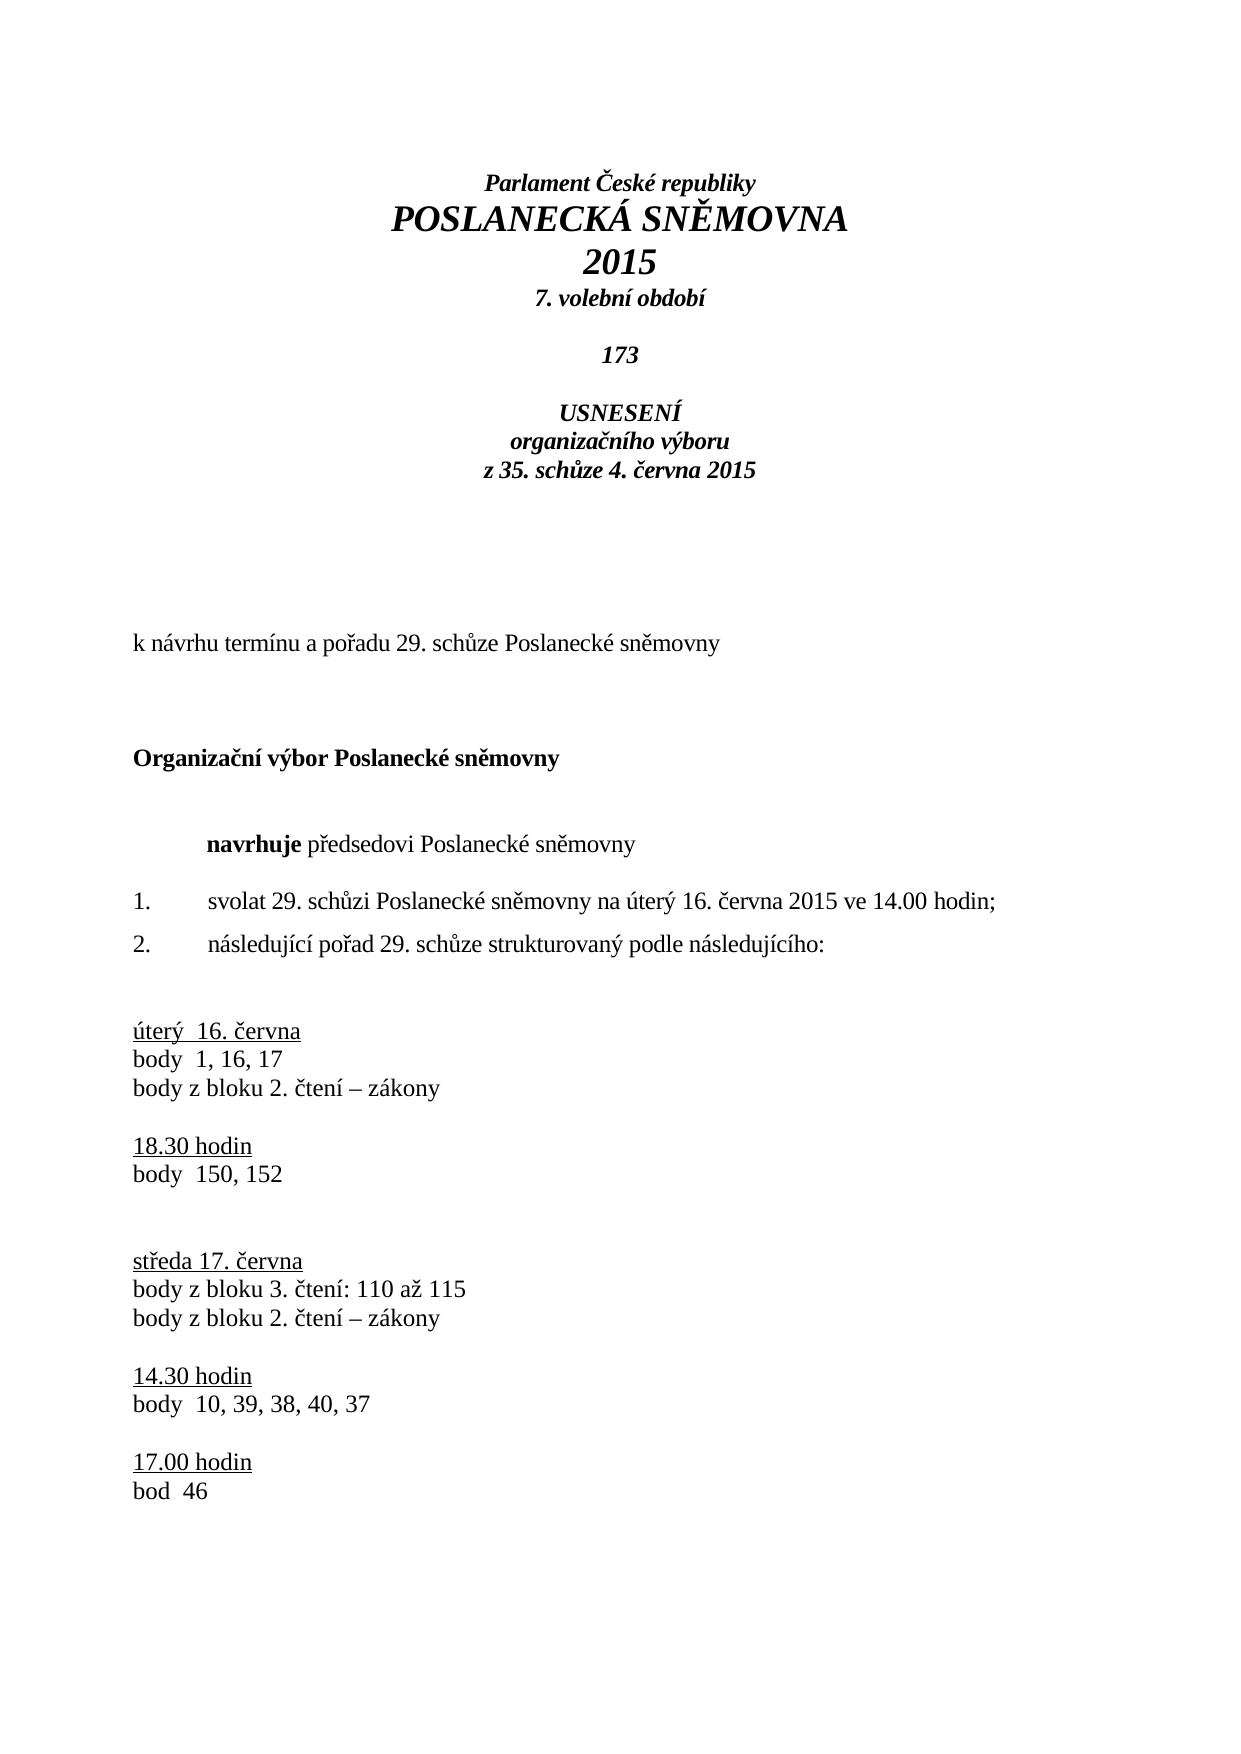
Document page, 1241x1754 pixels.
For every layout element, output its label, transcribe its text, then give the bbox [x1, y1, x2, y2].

text body z bloku 2. čtení – zákony [133, 1073, 1108, 1102]
text navrhuje předsedovi Poslanecké sněmovny [133, 829, 1108, 858]
text 7. volební období [133, 283, 1108, 311]
text z 35. schůze 4. června 2015 [133, 455, 1108, 484]
text body z bloku 2. čtení – zákony [133, 1303, 1108, 1332]
subtitle úterý 16. června [133, 1016, 1108, 1044]
text 173 [133, 340, 1108, 369]
text 2015 [133, 239, 1108, 283]
text bod 46 [133, 1476, 1108, 1504]
text k návrhu termínu a pořadu 29. schůze Poslanecké sněmovny [133, 628, 1108, 656]
text 1. svolat 29. schůzi Poslanecké sněmovny na úterý 16. června 2015 ve 14.00 hodin; [133, 886, 1108, 915]
text body 150, 152 [133, 1159, 1108, 1188]
text body 1, 16, 17 [133, 1044, 1108, 1073]
text 14.30 hodin [133, 1361, 1108, 1389]
text USNESENÍ [133, 398, 1108, 426]
text Parlament České republiky [133, 168, 1108, 196]
text 17.00 hodin [133, 1447, 1108, 1476]
text body z bloku 3. čtení: 110 až 115 [133, 1274, 1108, 1303]
text POSLANECKÁ SNĚMOVNA [133, 196, 1108, 239]
text 2. následující pořad 29. schůze strukturovaný podle následujícího: [133, 929, 1108, 958]
text body 10, 39, 38, 40, 37 [133, 1389, 1108, 1418]
text organizačního výboru [133, 426, 1108, 455]
text Organizační výbor Poslanecké sněmovny [133, 743, 1108, 771]
subtitle středa 17. června [133, 1246, 1108, 1274]
text 18.30 hodin [133, 1131, 1108, 1159]
